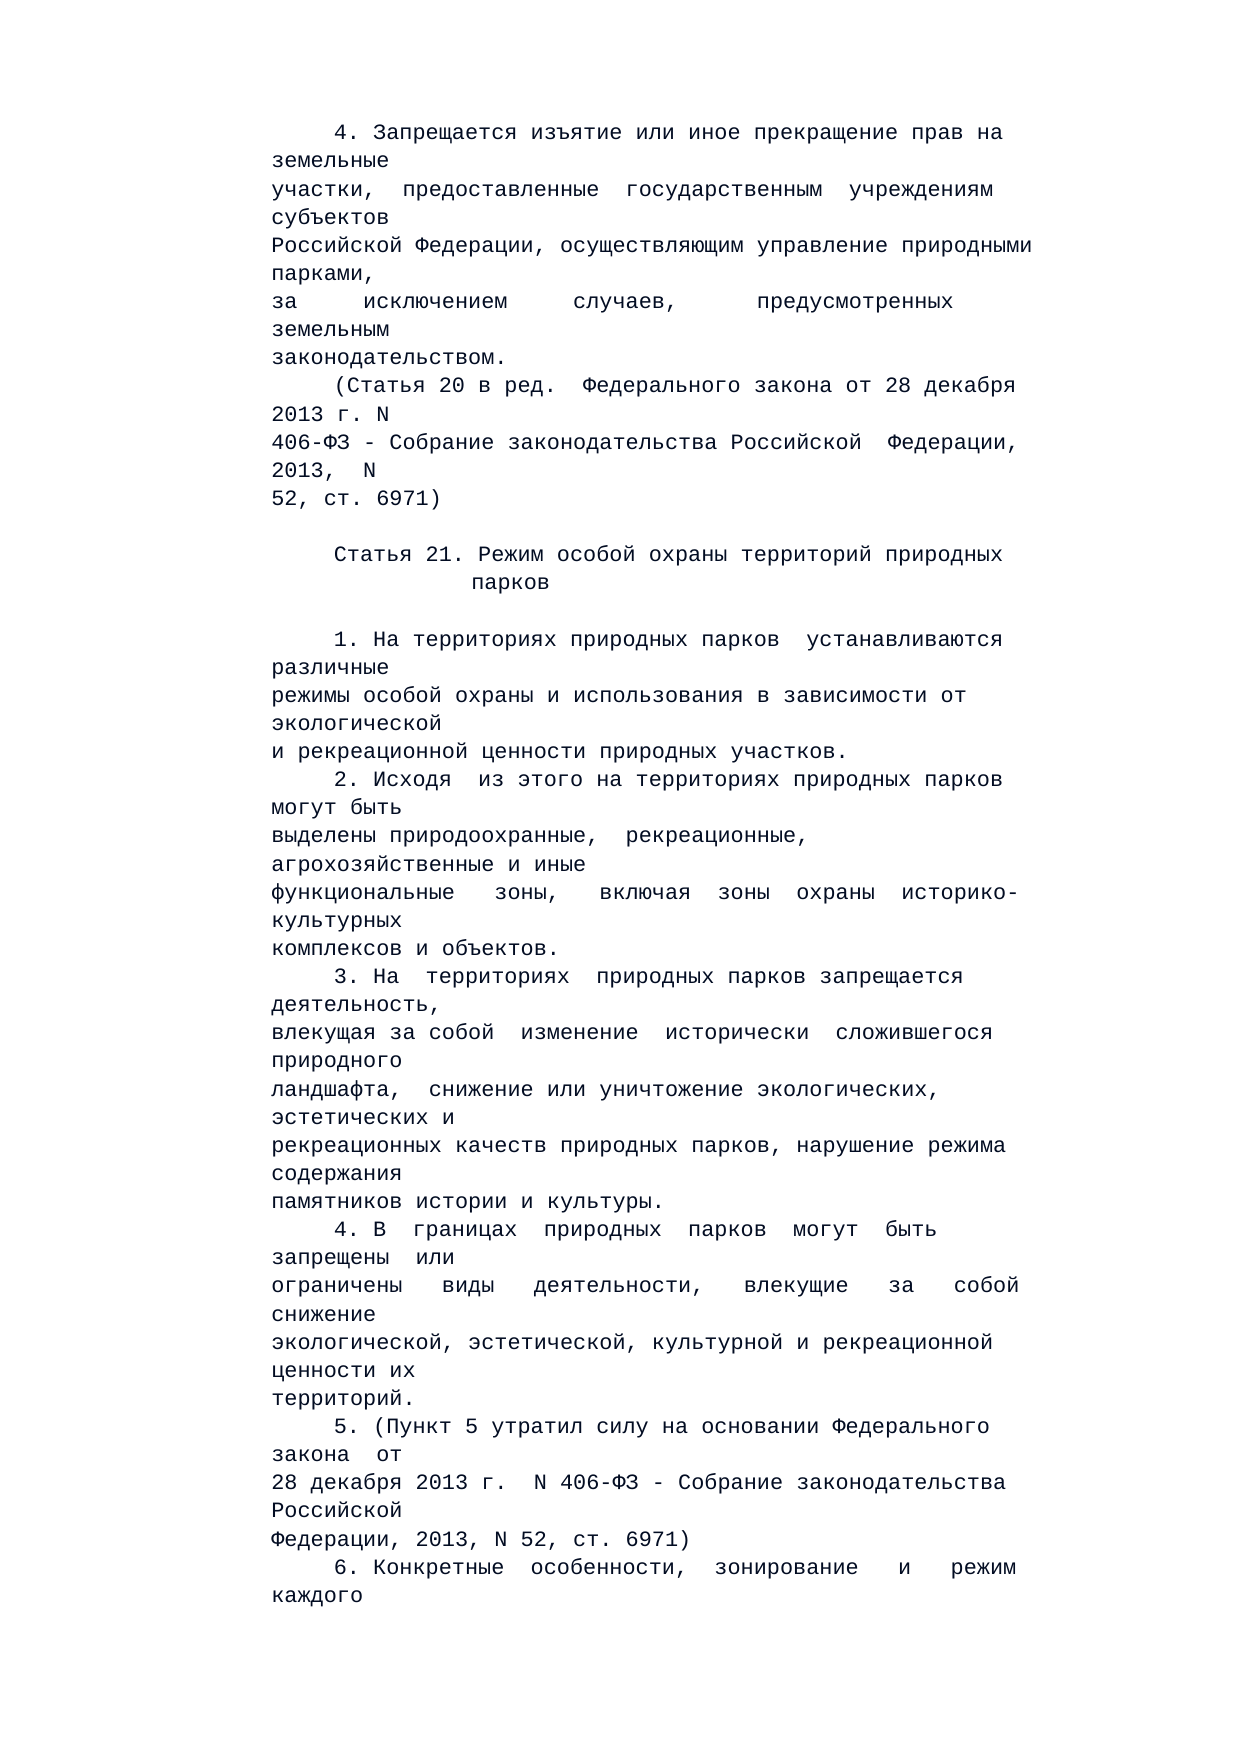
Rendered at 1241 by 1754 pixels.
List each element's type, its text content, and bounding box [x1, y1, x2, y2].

text Статья 21. Режим особой охраны территорий природных [271, 540, 1058, 568]
text 52, ст. 6971) [271, 484, 1058, 512]
text участки, предоставленные государственным учреждениям субъектов [271, 174, 1058, 231]
text 3. На территориях природных парков запрещается деятельность, [271, 962, 1058, 1018]
text законодательством. [271, 343, 1058, 371]
text 4. Запрещается изъятие или иное прекращение прав на земельные [271, 118, 1058, 174]
text (Статья 20 в ред. Федерального закона от 28 декабря 2013 г. N [271, 371, 1058, 427]
text за исключением случаев, предусмотренных земельным [271, 287, 1058, 343]
text выделены природоохранные, рекреационные, агрохозяйственные и иные [271, 821, 1058, 877]
text влекущая за собой изменение исторически сложившегося природного [271, 1018, 1058, 1074]
text режимы особой охраны и использования в зависимости от экологической [271, 681, 1058, 737]
text функциональные зоны, включая зоны охраны историко-культурных [271, 877, 1058, 934]
text 28 декабря 2013 г. N 406-ФЗ - Собрание законодательства Российской [271, 1468, 1058, 1524]
text территорий. [271, 1384, 1058, 1412]
text 4. В границах природных парков могут быть запрещены или [271, 1215, 1058, 1271]
text парков [271, 568, 1058, 596]
text 5. (Пункт 5 утратил силу на основании Федерального закона от [271, 1412, 1058, 1468]
text памятников истории и культуры. [271, 1187, 1058, 1215]
text 6. Конкретные особенности, зонирование и режим каждого [271, 1552, 1058, 1609]
text Федерации, 2013, N 52, ст. 6971) [271, 1524, 1058, 1552]
text рекреационных качеств природных парков, нарушение режима содержания [271, 1131, 1058, 1187]
text 2. Исходя из этого на территориях природных парков могут быть [271, 765, 1058, 821]
text экологической, эстетической, культурной и рекреационной ценности их [271, 1327, 1058, 1384]
text 406-ФЗ - Собрание законодательства Российской Федерации, 2013, N [271, 427, 1058, 484]
text и рекреационной ценности природных участков. [271, 737, 1058, 765]
text Российской Федерации, осуществляющим управление природными парками, [271, 231, 1058, 287]
text комплексов и объектов. [271, 934, 1058, 962]
text ограничены виды деятельности, влекущие за собой снижение [271, 1271, 1058, 1327]
text ландшафта, снижение или уничтожение экологических, эстетических и [271, 1074, 1058, 1131]
text 1. На территориях природных парков устанавливаются различные [271, 624, 1058, 681]
